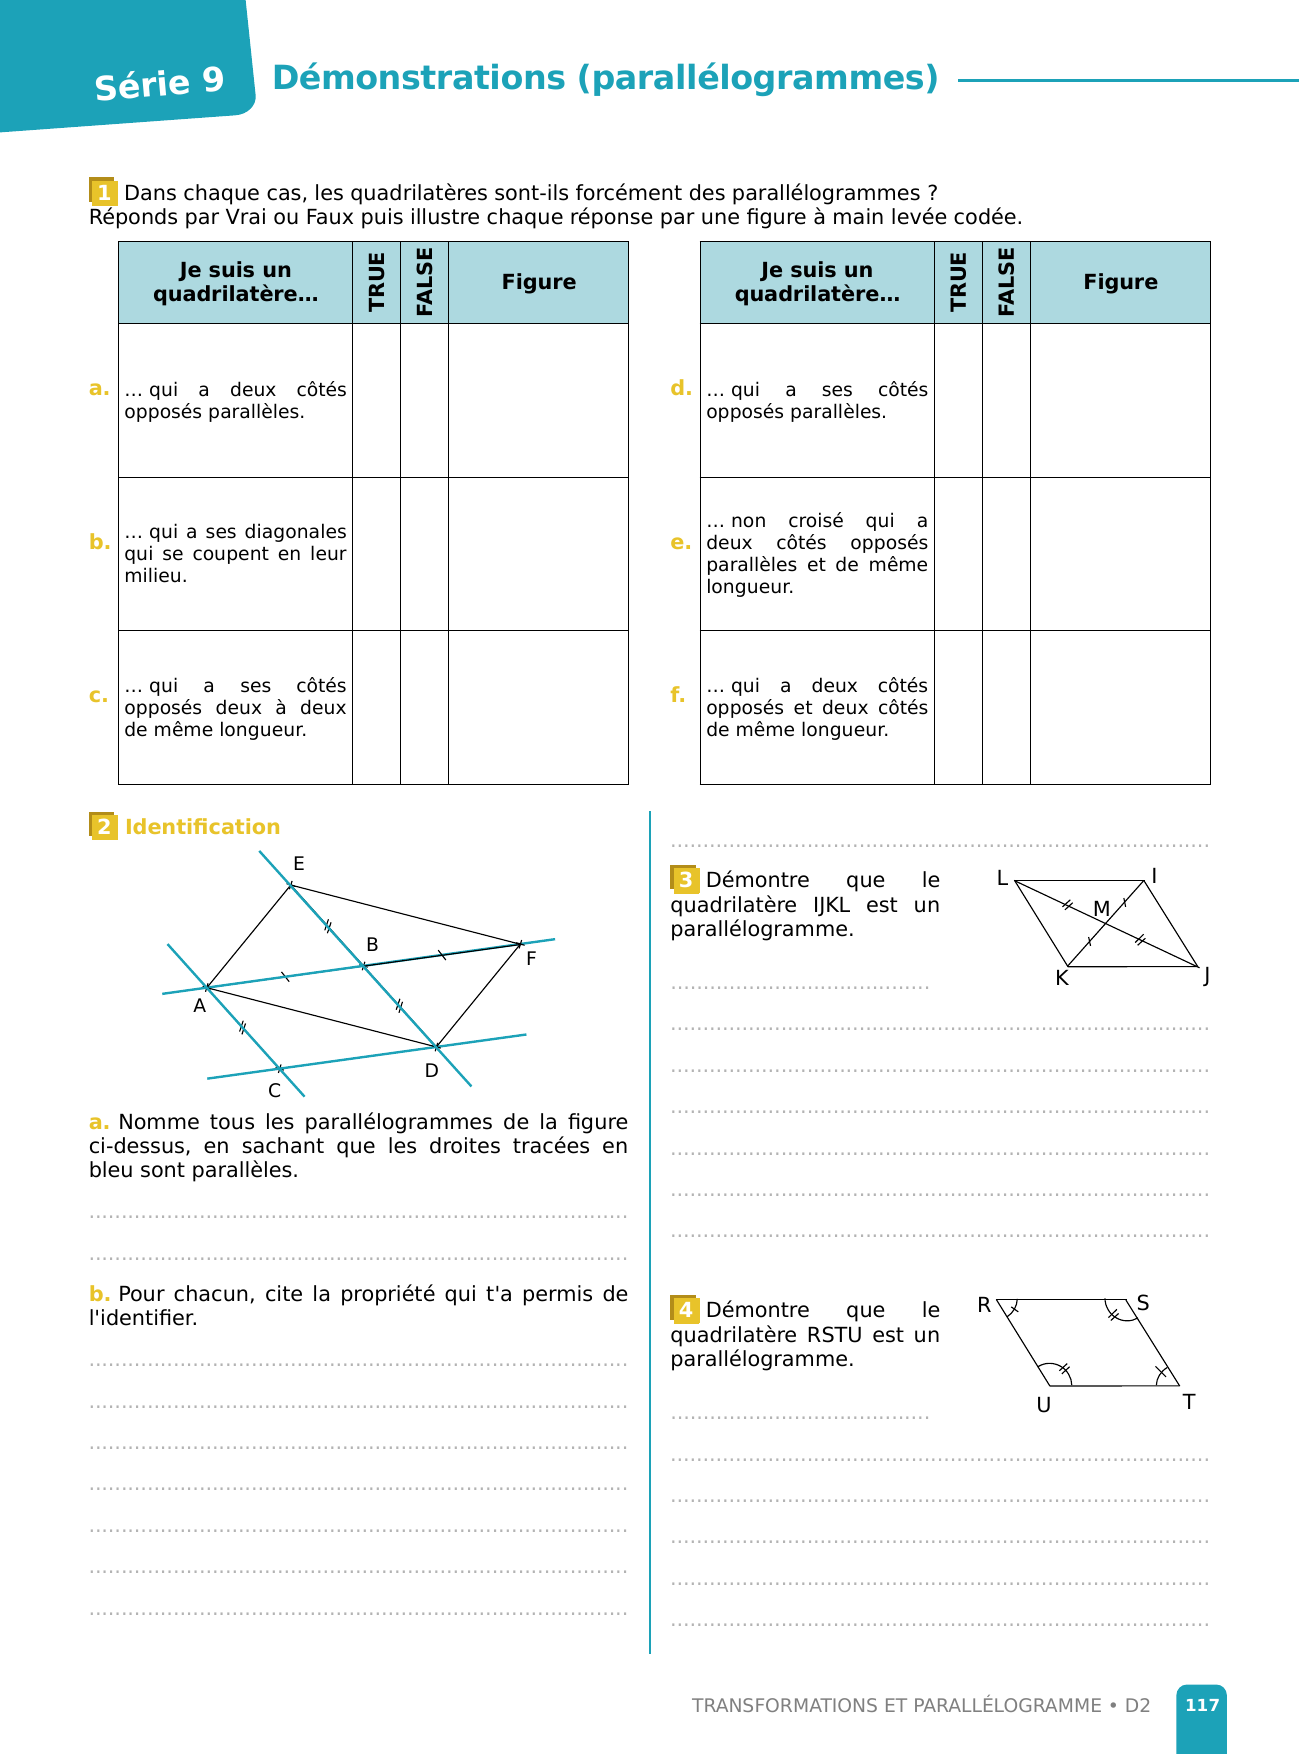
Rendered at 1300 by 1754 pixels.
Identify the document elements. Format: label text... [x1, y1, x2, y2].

table_cell [670, 630, 700, 784]
table_cell [353, 631, 400, 784]
table_cell [353, 324, 400, 477]
table_cell … Qui a ses diagonales qui se coupent en leur milieu. [119, 478, 352, 630]
table_cell [983, 478, 1030, 630]
table_header Démontre que le quadrilatère IJKL est un parallélogramme. ........................................ [670, 865, 940, 994]
table_cell … Qui a ses côtés opposés deux à deux de même longueur. [119, 631, 352, 784]
table_header [940, 1284, 1211, 1425]
table_header [89, 241, 118, 323]
table_cell [89, 477, 118, 630]
table_header VRAI [353, 242, 400, 323]
table_cell … qui a Deux côtés opposés et deux côtés de même longueur. [701, 631, 934, 784]
table_header [940, 865, 1211, 994]
table_cell [670, 477, 700, 630]
table_cell [89, 323, 118, 477]
table_cell [353, 478, 400, 630]
table_header VRAI [935, 242, 982, 323]
table_cell [449, 324, 628, 477]
table_cell [983, 631, 1030, 784]
table_header Démontre que le quadrilatère RSTU est un parallélogramme. ........................................ [670, 1284, 940, 1425]
table_cell [935, 631, 982, 784]
table_header Je suis un quadrilatère… [701, 242, 934, 323]
table_cell [935, 324, 982, 477]
table_cell [401, 324, 448, 477]
subtitle Dans chaque cas, les quadrilatères sont-ils forcément des parallélogrammes ? Réponds par Vrai ou Faux puis illustre chaque réponse par une figure à main levée codée. [88, 177, 1211, 229]
table_cell [1031, 478, 1210, 630]
table_cell [401, 478, 448, 630]
table_header [670, 241, 700, 323]
list Pour chacun, cite la propriété qui t'a permis de l'identifier. [88, 1282, 629, 1330]
table_cell [935, 478, 982, 630]
table_cell [401, 631, 448, 784]
table_cell … Qui a deux côtés opposés parallèles. [119, 324, 352, 477]
table_header Figure [449, 242, 628, 323]
table_header FAUX [401, 242, 448, 323]
table_header Je suis un quadrilatère… [119, 242, 352, 323]
table_cell [983, 324, 1030, 477]
table_header FAUX [983, 242, 1030, 323]
table_cell [449, 631, 628, 784]
table_cell [1031, 631, 1210, 784]
table_cell … Non croisé qui a deux côtés opposés parallèles et de même longueur. [701, 478, 934, 630]
list Nomme tous les parallélogrammes de la figure ci-dessus, en sachant que les droites tracées en bleu sont parallèles. [88, 1110, 629, 1183]
table_cell [670, 323, 700, 477]
table_cell [1031, 324, 1210, 477]
table_cell … Qui a ses côtés opposés parallèles. [701, 324, 934, 477]
table_cell [449, 478, 628, 630]
table_cell [89, 630, 118, 784]
subtitle Identification [114, 812, 629, 839]
table_header Figure [1031, 242, 1210, 323]
